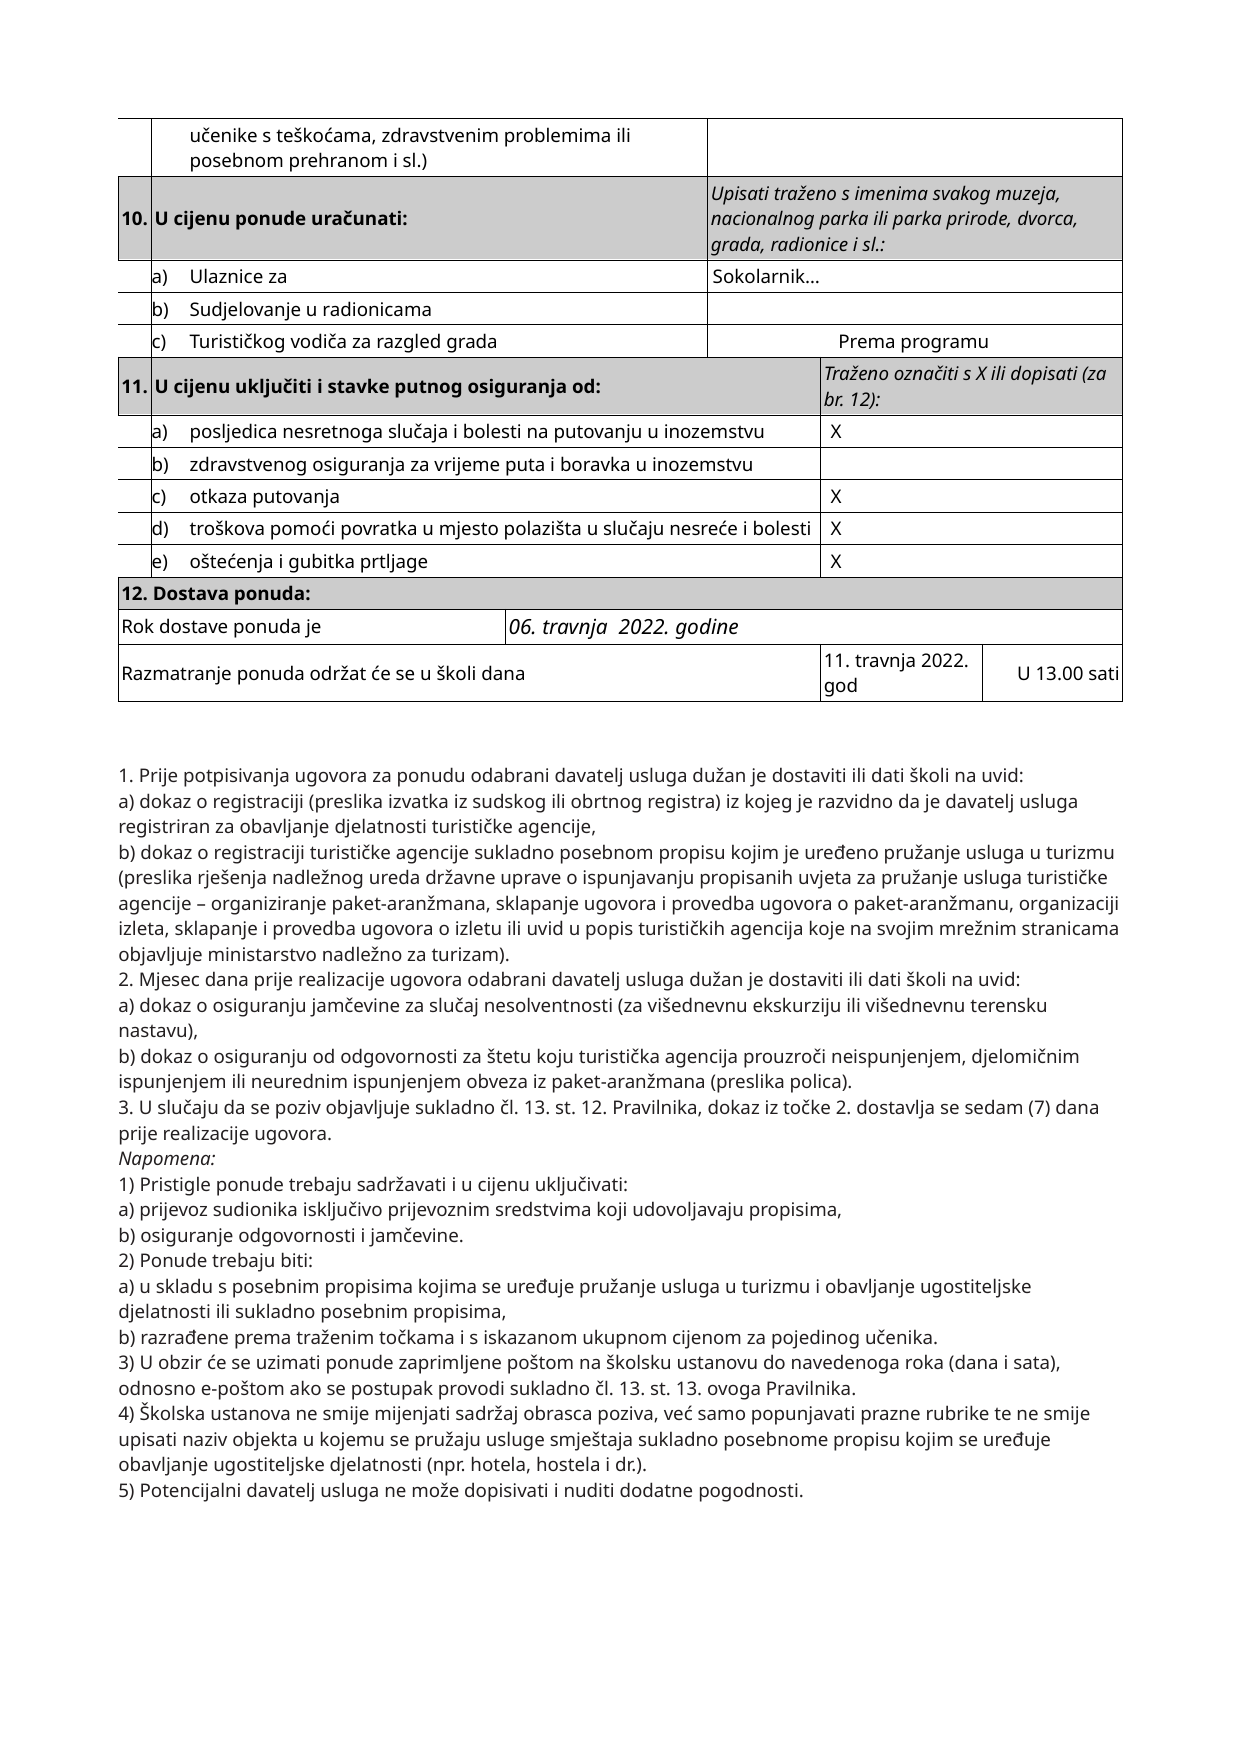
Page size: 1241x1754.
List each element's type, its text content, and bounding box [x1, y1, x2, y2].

text 2. Mjesec dana prije realizacije ugovora odabrani davatelj usluga dužan je dostaviti ili dati školi na uvid: [118, 967, 1122, 992]
table_cell Sudjelovanje u radionicama [189, 293, 707, 324]
table_cell [152, 119, 189, 176]
text b) dokaz o osiguranju od odgovornosti za štetu koju turistička agencija prouzroči neispunjenjem, djelomičnim ispunjenjem ili neurednim ispunjenjem obveza iz paket-aranžmana (preslika polica). [118, 1043, 1122, 1094]
text 5) Potencijalni davatelj usluga ne može dopisivati i nuditi dodatne pogodnosti. [118, 1477, 1122, 1503]
text a) prijevoz sudionika isključivo prijevoznim sredstvima koji udovoljavaju propisima, [118, 1196, 1122, 1222]
table_cell Traženo označiti s X ili dopisati (za br. 12): [821, 358, 1122, 414]
table_cell [118, 480, 151, 512]
table_cell U 13.00 sati [983, 645, 1122, 701]
table_cell c) [152, 325, 189, 357]
table_cell X [821, 513, 1122, 544]
table_cell zdravstvenog osiguranja za vrijeme puta i boravka u inozemstvu [189, 448, 820, 479]
table_cell Upisati traženo s imenima svakog muzeja, nacionalnog parka ili parka prirode, dvorca, grada, radionice i sl.: [708, 177, 1122, 259]
table_cell troškova pomoći povratka u mjesto polazišta u slučaju nesreće i bolesti [189, 513, 820, 544]
text 1) Pristigle ponude trebaju sadržavati i u cijenu uključivati: [118, 1171, 1122, 1196]
table_cell [118, 513, 151, 544]
table_cell [708, 293, 1122, 324]
text 3) U obzir će se uzimati ponude zaprimljene poštom na školsku ustanovu do navedenoga roka (dana i sata), odnosno e-poštom ako se postupak provodi sukladno čl. 13. st. 13. ovoga Pravilnika. [118, 1349, 1122, 1401]
table_cell 06. travnja 2022. godine [506, 610, 1122, 644]
table_cell U cijenu uključiti i stavke putnog osiguranja od: [152, 358, 820, 414]
text a) u skladu s posebnim propisima kojima se uređuje pružanje usluga u turizmu i obavljanje ugostiteljske djelatnosti ili sukladno posebnim propisima, [118, 1273, 1122, 1324]
table_cell [118, 416, 151, 447]
table_cell Sokolarnik… [708, 261, 1122, 292]
table_cell [118, 448, 151, 479]
text b) osiguranje odgovornosti i jamčevine. [118, 1222, 1122, 1247]
table_cell 11. [119, 358, 151, 414]
text 2) Ponude trebaju biti: [118, 1247, 1122, 1273]
table_cell e) [152, 545, 189, 577]
text a) dokaz o osiguranju jamčevine za slučaj nesolventnosti (za višednevnu ekskurziju ili višednevnu terensku nastavu), [118, 992, 1122, 1043]
text a) dokaz o registraciji (preslika izvatka iz sudskog ili obrtnog registra) iz kojeg je razvidno da je davatelj usluga registriran za obavljanje djelatnosti turističke agencije, [118, 788, 1122, 839]
table_cell učenike s teškoćama, zdravstvenim problemima ili posebnom prehranom i sl.) [189, 119, 707, 176]
table_cell [708, 119, 1122, 176]
table_cell Razmatranje ponuda održat će se u školi dana [119, 645, 820, 701]
table_cell Prema programu [708, 325, 1122, 357]
table_cell [118, 545, 151, 577]
table_cell oštećenja i gubitka prtljage [189, 545, 820, 577]
table_cell Rok dostave ponuda je [119, 610, 505, 644]
text b) dokaz o registraciji turističke agencije sukladno posebnom propisu kojim je uređeno pružanje usluga u turizmu (preslika rješenja nadležnog ureda državne uprave o ispunjavanju propisanih uvjeta za pružanje usluga turističke agencije – organiziranje paket-aranžmana, sklapanje ugovora i provedba ugovora o paket-aranžmanu, organizaciji izleta, sklapanje i provedba ugovora o izletu ili uvid u popis turističkih agencija koje na svojim mrežnim stranicama objavljuje ministarstvo nadležno za turizam). [118, 839, 1122, 967]
table_cell Ulaznice za [189, 261, 707, 292]
text Napomena: [118, 1145, 1122, 1171]
table_cell c) [152, 480, 189, 512]
text b) razrađene prema traženim točkama i s iskazanom ukupnom cijenom za pojedinog učenika. [118, 1324, 1122, 1349]
table_cell 12. Dostava ponuda: [119, 578, 1122, 609]
table_cell [118, 119, 151, 176]
table_cell posljedica nesretnoga slučaja i bolesti na putovanju u inozemstvu [189, 416, 820, 447]
table_cell b) [152, 293, 189, 324]
table_cell d) [152, 513, 189, 544]
table_cell otkaza putovanja [189, 480, 820, 512]
table_cell a) [152, 416, 189, 447]
table_cell 11. travnja 2022. god [821, 645, 982, 701]
table_cell a) [152, 261, 189, 292]
table_cell 10. [119, 177, 151, 259]
table_cell [118, 325, 151, 357]
table_cell [118, 261, 151, 292]
table_cell [821, 448, 1122, 479]
text 4) Školska ustanova ne smije mijenjati sadržaj obrasca poziva, već samo popunjavati prazne rubrike te ne smije upisati naziv objekta u kojemu se pružaju usluge smještaja sukladno posebnome propisu kojim se uređuje obavljanje ugostiteljske djelatnosti (npr. hotela, hostela i dr.). [118, 1401, 1122, 1477]
text 1. Prije potpisivanja ugovora za ponudu odabrani davatelj usluga dužan je dostaviti ili dati školi na uvid: [118, 763, 1122, 788]
table_cell X [821, 416, 1122, 447]
table_cell U cijenu ponude uračunati: [152, 177, 707, 259]
table_cell X [821, 480, 1122, 512]
table_cell Turističkog vodiča za razgled grada [189, 325, 707, 357]
table_cell b) [152, 448, 189, 479]
table_cell X [821, 545, 1122, 577]
table_cell [118, 293, 151, 324]
text 3. U slučaju da se poziv objavljuje sukladno čl. 13. st. 12. Pravilnika, dokaz iz točke 2. dostavlja se sedam (7) dana prije realizacije ugovora. [118, 1094, 1122, 1145]
